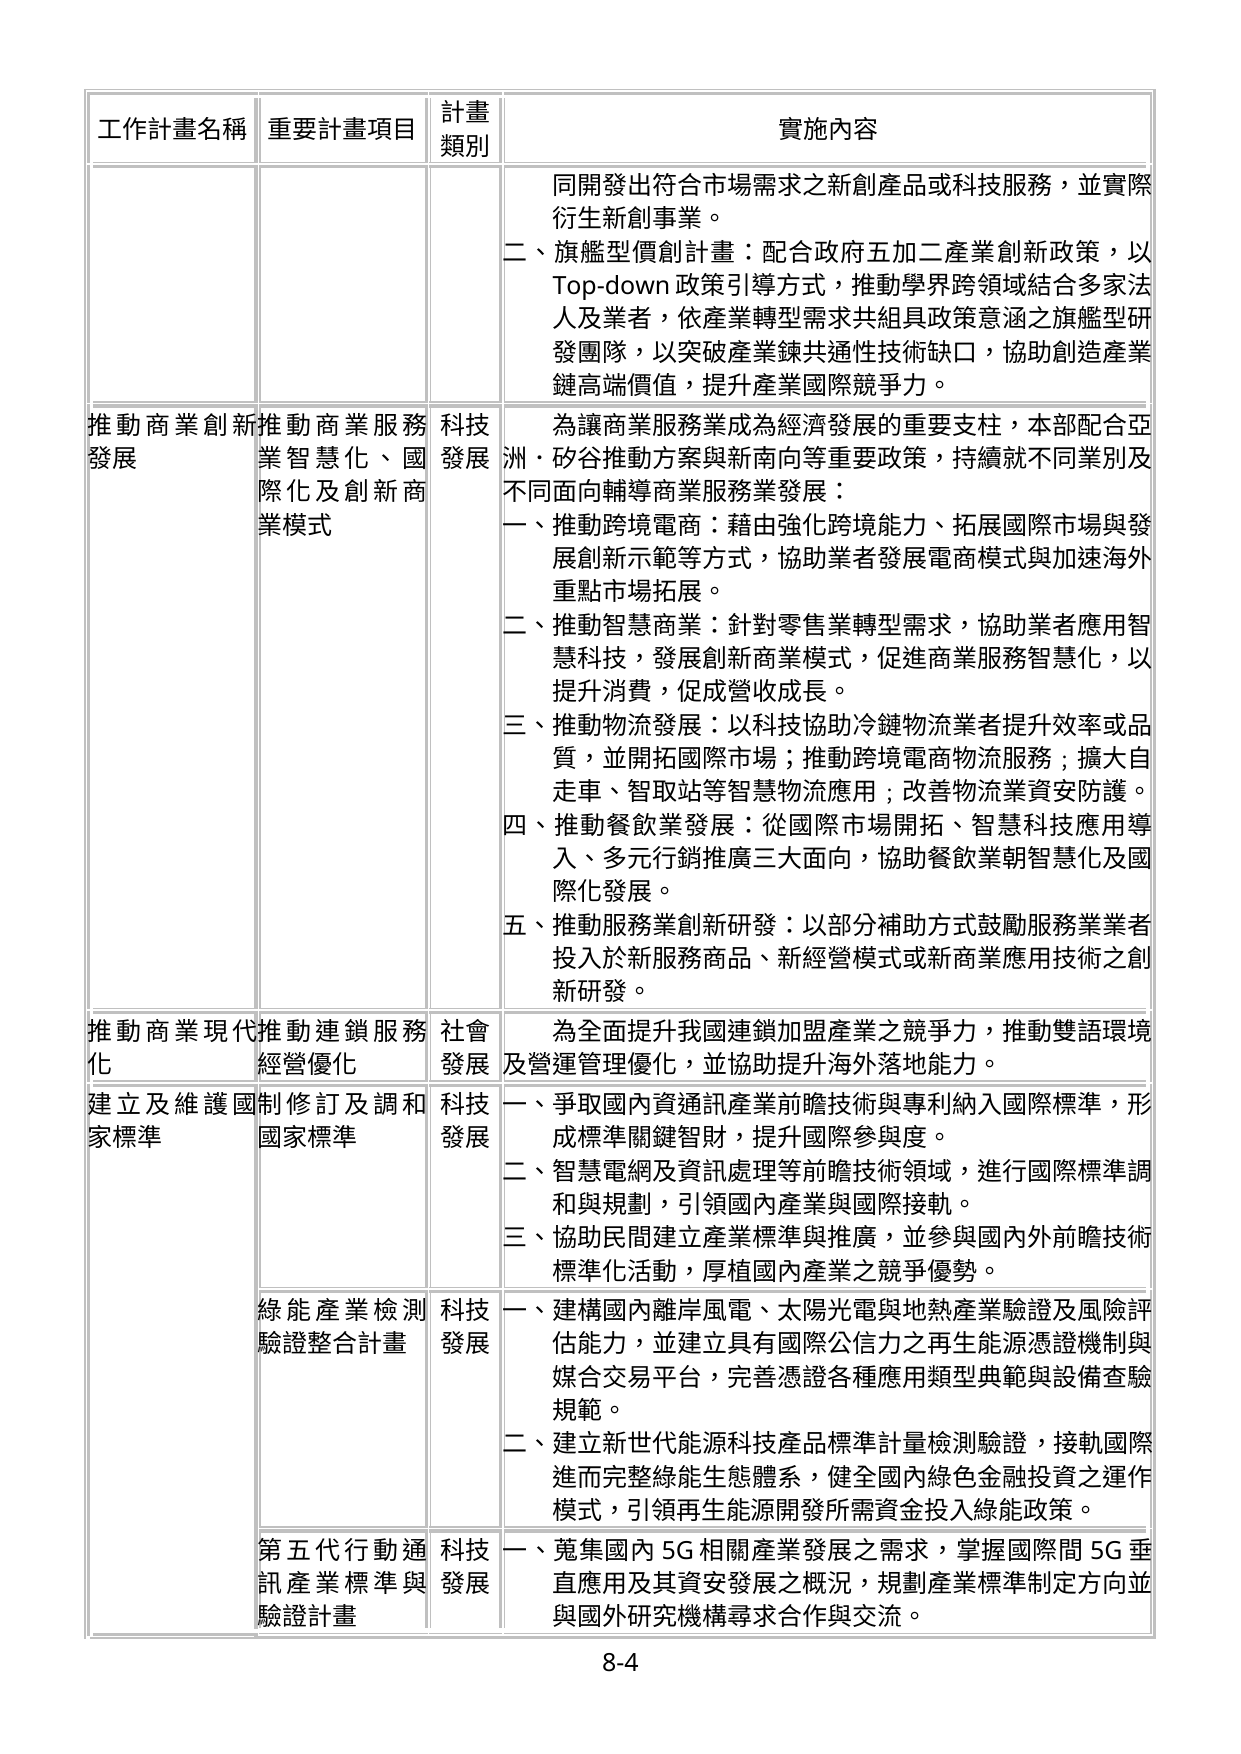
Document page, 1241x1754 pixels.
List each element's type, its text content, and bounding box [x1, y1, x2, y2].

table_cell 社會發展 [431, 1014, 499, 1080]
table_cell 一、建構國內離岸風電、太陽光電與地熱產業驗證及風險評估能力，並建立具有國際公信力之再生能源憑證機制與媒合交易平台，完善憑證各種應用類型典範與設備查驗規範。 二、建立新世代能源科技產品標準計量檢測驗證，接軌國際進而完整綠能生態體系，健全國內綠色金融投資之運作模式，引領再生能源開發所需資金投入綠能政策。 [502, 1287, 1153, 1526]
table_cell [261, 168, 425, 401]
table_cell 一、蒐集國內5G相關產業發展之需求，掌握國際間5G垂直應用及其資安發展之概況，規劃產業標準制定方向並與國外研究機構尋求合作與交流。 [502, 1526, 1153, 1632]
table_cell 為讓商業服務業成為經濟發展的重要支柱，本部配合亞洲．矽谷推動方案與新南向等重要政策，持續就不同業別及不同面向輔導商業服務業發展： 一、推動跨境電商：藉由強化跨境能力、拓展國際市場與發展創新示範等方式，協助業者發展電商模式與加速海外重點市場拓展。 二、推動智慧商業：針對零售業轉型需求，協助業者應用智慧科技，發展創新商業模式，促進商業服務智慧化，以提升消費，促成營收成長。 三、推動物流發展：以科技協助冷鏈物流業者提升效率或品質，並開拓國際市場；推動跨境電商物流服務﹔擴大自走車、智取站等智慧物流應用﹔改善物流業資安防護。 四、推動餐飲業發展：從國際市場開拓、智慧科技應用導入、多元行銷推廣三大面向，協助餐飲業朝智慧化及國際化發展。 五、推動服務業創新研發：以部分補助方式鼓勵服務業業者投入於新服務商品、新經營模式或新商業應用技術之創新研發。 [502, 401, 1153, 1007]
table_header 計畫類別 [428, 90, 502, 162]
table_cell 推動商業創新發展 [87, 401, 257, 1007]
table_cell 科技發展 [428, 1526, 502, 1632]
table_header 實施內容 [502, 90, 1153, 162]
table_cell 推動商業服務業智慧化、國際化及創新商業模式 [261, 408, 425, 1007]
table_cell 一、爭取國內資通訊產業前瞻技術與專利納入國際標準，形成標準關鍵智財，提升國際參與度。 二、智慧電網及資訊處理等前瞻技術領域，進行國際標準調和與規劃，引領國內產業與國際接軌。 三、協助民間建立產業標準與推廣，並參與國內外前瞻技術標準化活動，厚植國內產業之競爭優勢。 [502, 1080, 1153, 1287]
table_header 重要計畫項目 [258, 90, 428, 162]
table_cell 同開發出符合市場需求之新創產品或科技服務，並實際衍生新創事業。 二、旗艦型價創計畫：配合政府五加二產業創新政策，以Top-down政策引導方式，推動學界跨領域結合多家法人及業者，依產業轉型需求共組具政策意涵之旗艦型研發團隊，以突破產業鍊共通性技術缺口，協助創造產業鏈高端價值，提升產業國際競爭力。 [502, 162, 1153, 401]
table_cell [431, 168, 499, 401]
table_cell 綠能產業檢測驗證整合計畫 [261, 1293, 425, 1526]
table_header 工作計畫名稱 [90, 95, 257, 162]
table_cell 為全面提升我國連鎖加盟產業之競爭力，推動雙語環境及營運管理優化，並協助提升海外落地能力。 [502, 1008, 1153, 1080]
table_cell 科技發展 [431, 1293, 499, 1526]
table_cell 制修訂及調和國家標準 [261, 1087, 425, 1287]
table_cell 建立及維護國家標準 [87, 1080, 257, 1632]
table_cell [87, 162, 257, 401]
table_cell 第五代行動通訊產業標準與驗證計畫 [258, 1533, 428, 1632]
table_cell 科技發展 [431, 408, 499, 1007]
table_cell 推動連鎖服務經營優化 [261, 1014, 425, 1080]
table_cell 科技發展 [431, 1087, 499, 1287]
table_cell 推動商業現代化 [87, 1008, 257, 1080]
